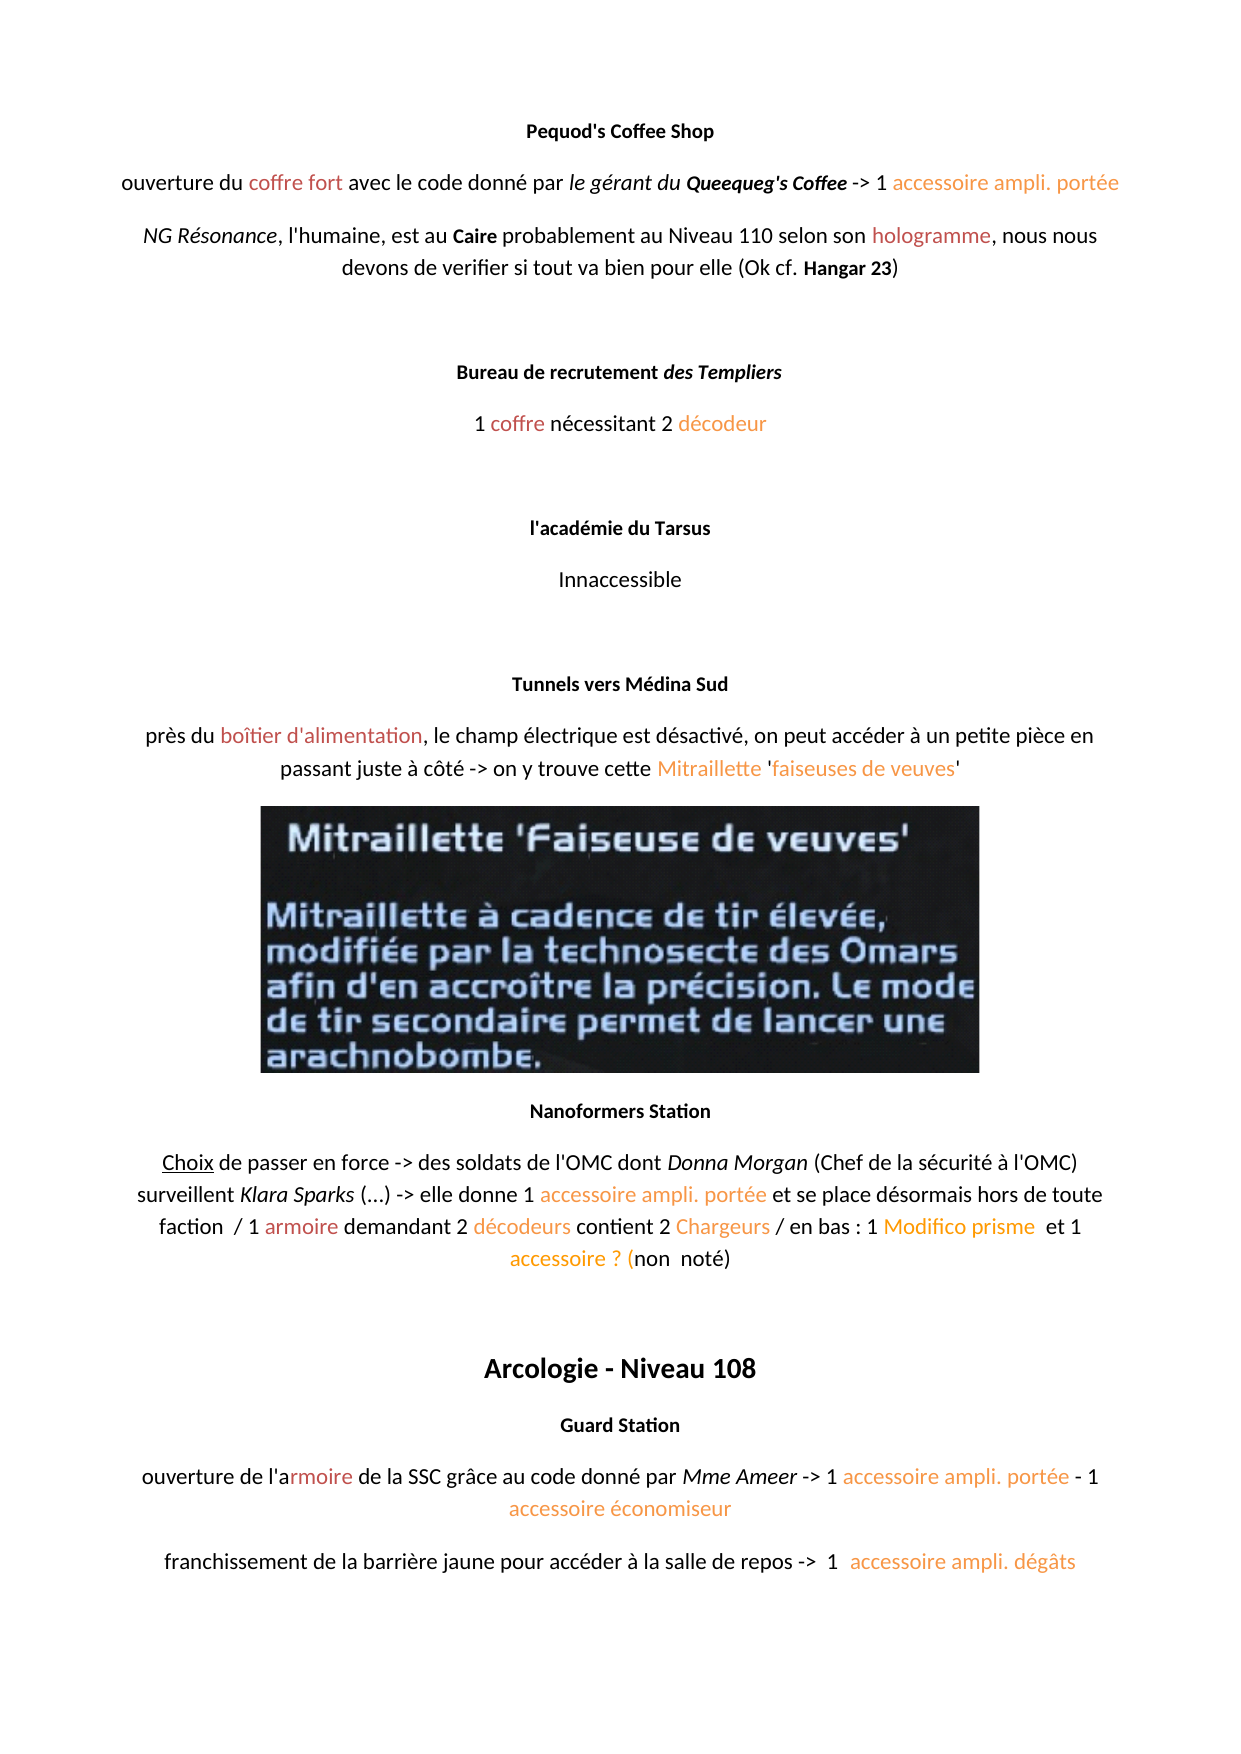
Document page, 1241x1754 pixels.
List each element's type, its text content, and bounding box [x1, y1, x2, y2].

text Nanoformers Station [118, 1098, 1122, 1123]
text Guard Station [118, 1412, 1122, 1438]
text franchissement de la barrière jaune pour accéder à la salle de repos -> 1 accessoire ampli. dégâts [118, 1547, 1122, 1576]
text près du boîtier d'alimentation, le champ électrique est désactivé, on peut accéder à un petite pièce en passant juste à côté -> on y trouve cette Mitraillette 'faiseuses de veuves' [118, 721, 1122, 782]
text NG Résonance, l'humaine, est au Caire probablement au Niveau 110 selon son hologramme, nous nous devons de verifier si tout va bien pour elle (Ok cf. Hangar 23) [118, 221, 1122, 281]
text Bureau de recrutement des Templiers [118, 359, 1122, 385]
text l'académie du Tarsus [118, 515, 1122, 541]
text Pequod's Coffee Shop [118, 118, 1122, 143]
text ouverture du coffre fort avec le code donné par le gérant du Queequeg's Coffee -> 1 accessoire ampli. portée [118, 168, 1122, 196]
text Tunnels vers Médina Sud [118, 671, 1122, 697]
text Arcologie - Niveau 108 [118, 1351, 1122, 1386]
text Choix de passer en force -> des soldats de l'OMC dont Donna Morgan (Chef de la sécurité à l'OMC) surveillent Klara Sparks (...) -> elle donne 1 accessoire ampli. portée et se place désormais hors de toute faction / 1 armoire demandant 2 décodeurs contient 2 Chargeurs / en bas : 1 Modifico prisme et 1 accessoire ? (non noté) [118, 1148, 1122, 1272]
text Innaccessible [118, 565, 1122, 593]
text 1 coffre nécessitant 2 décodeur [118, 409, 1122, 437]
text ouverture de l'armoire de la SSC grâce au code donné par Mme Ameer -> 1 accessoire ampli. portée - 1 accessoire économiseur [118, 1462, 1122, 1522]
